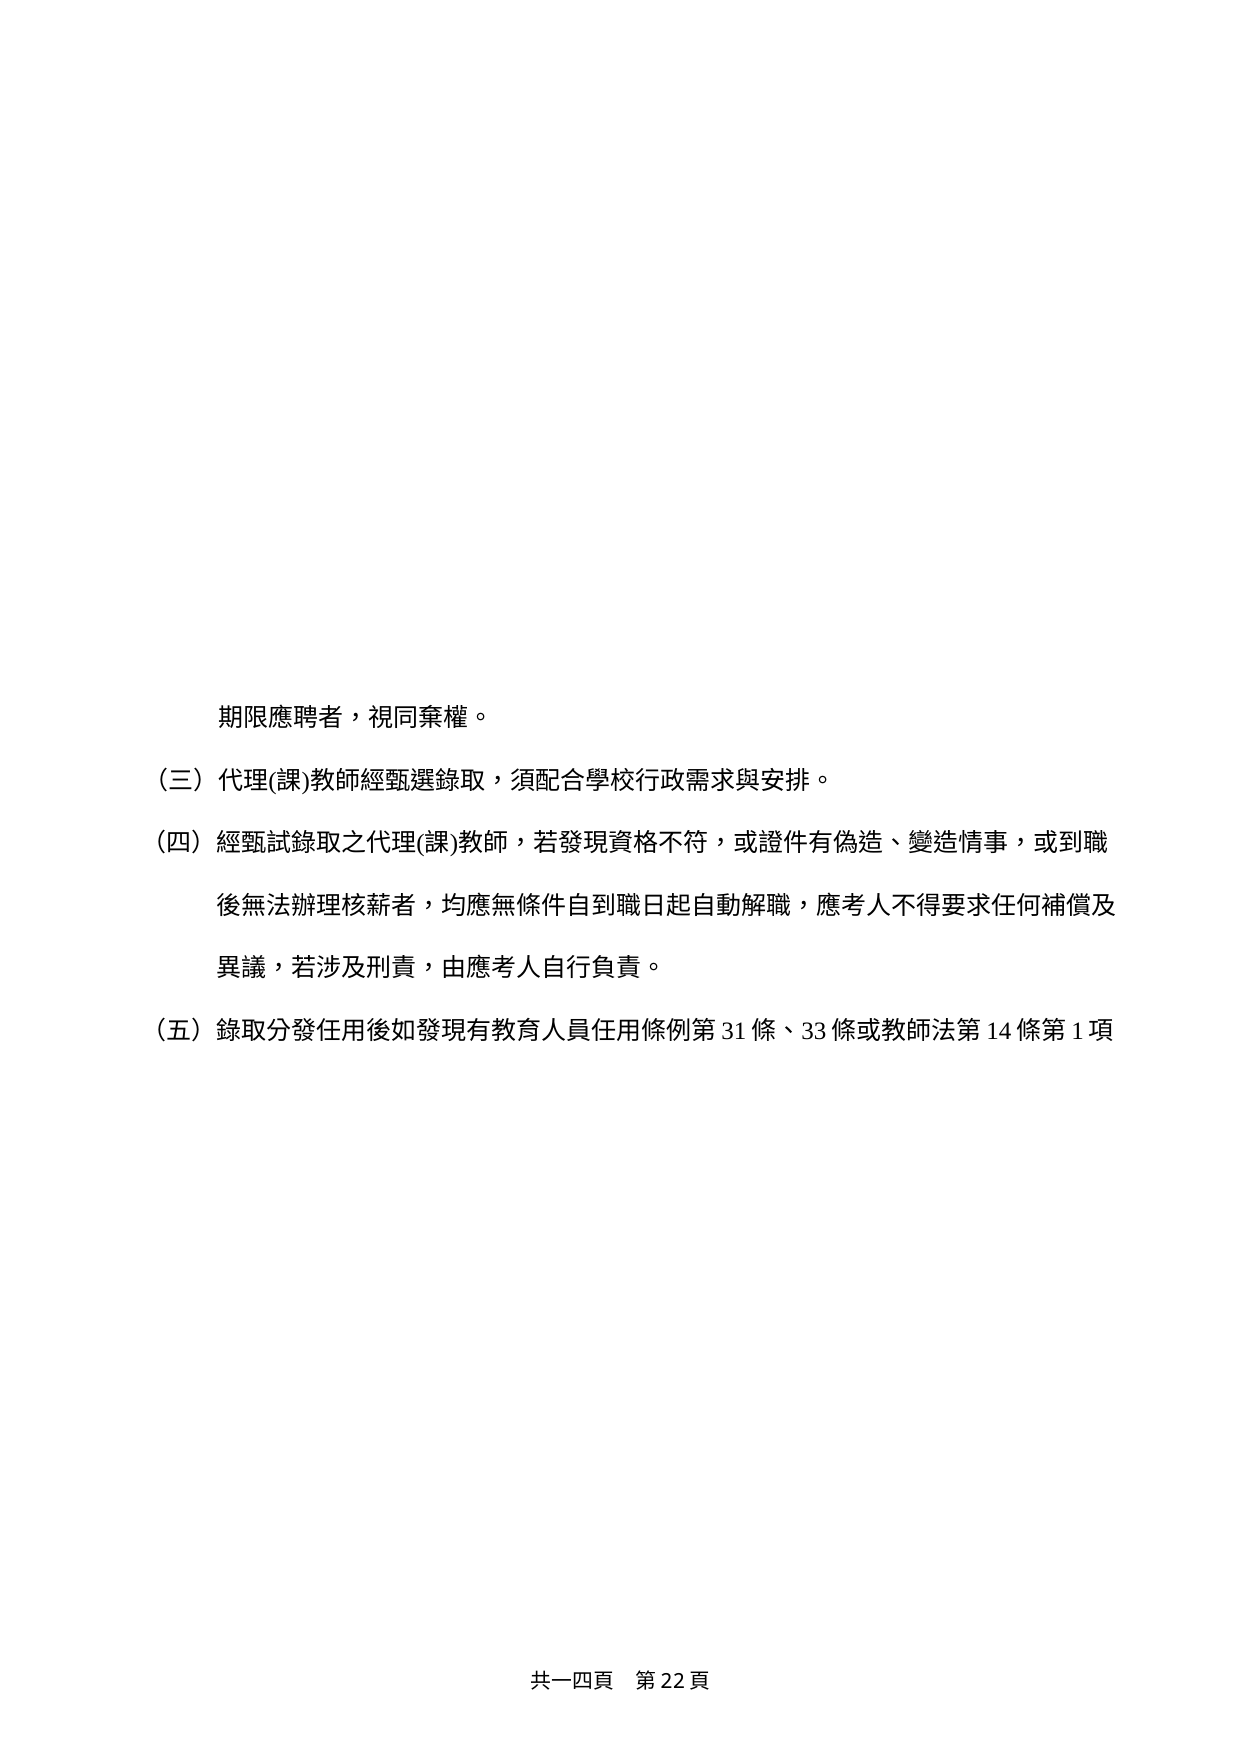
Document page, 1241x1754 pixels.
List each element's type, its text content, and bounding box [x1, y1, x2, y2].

text （三）代理(課)教師經甄選錄取，須配合學校行政需求與安排。 [118, 737, 1122, 799]
text 期限應聘者，視同棄權。 [143, 674, 1122, 737]
text （五）錄取分發任用後如發現有教育人員任用條例第31條、33條或教師法第14條第1項 [141, 987, 1122, 1049]
text （四）經甄試錄取之代理(課)教師，若發現資格不符，或證件有偽造、變造情事，或到職後無法辦理核薪者，均應無條件自到職日起自動解職，應考人不得要求任何補償及異議，若涉及刑責，由應考人自行負責。 [141, 799, 1122, 987]
